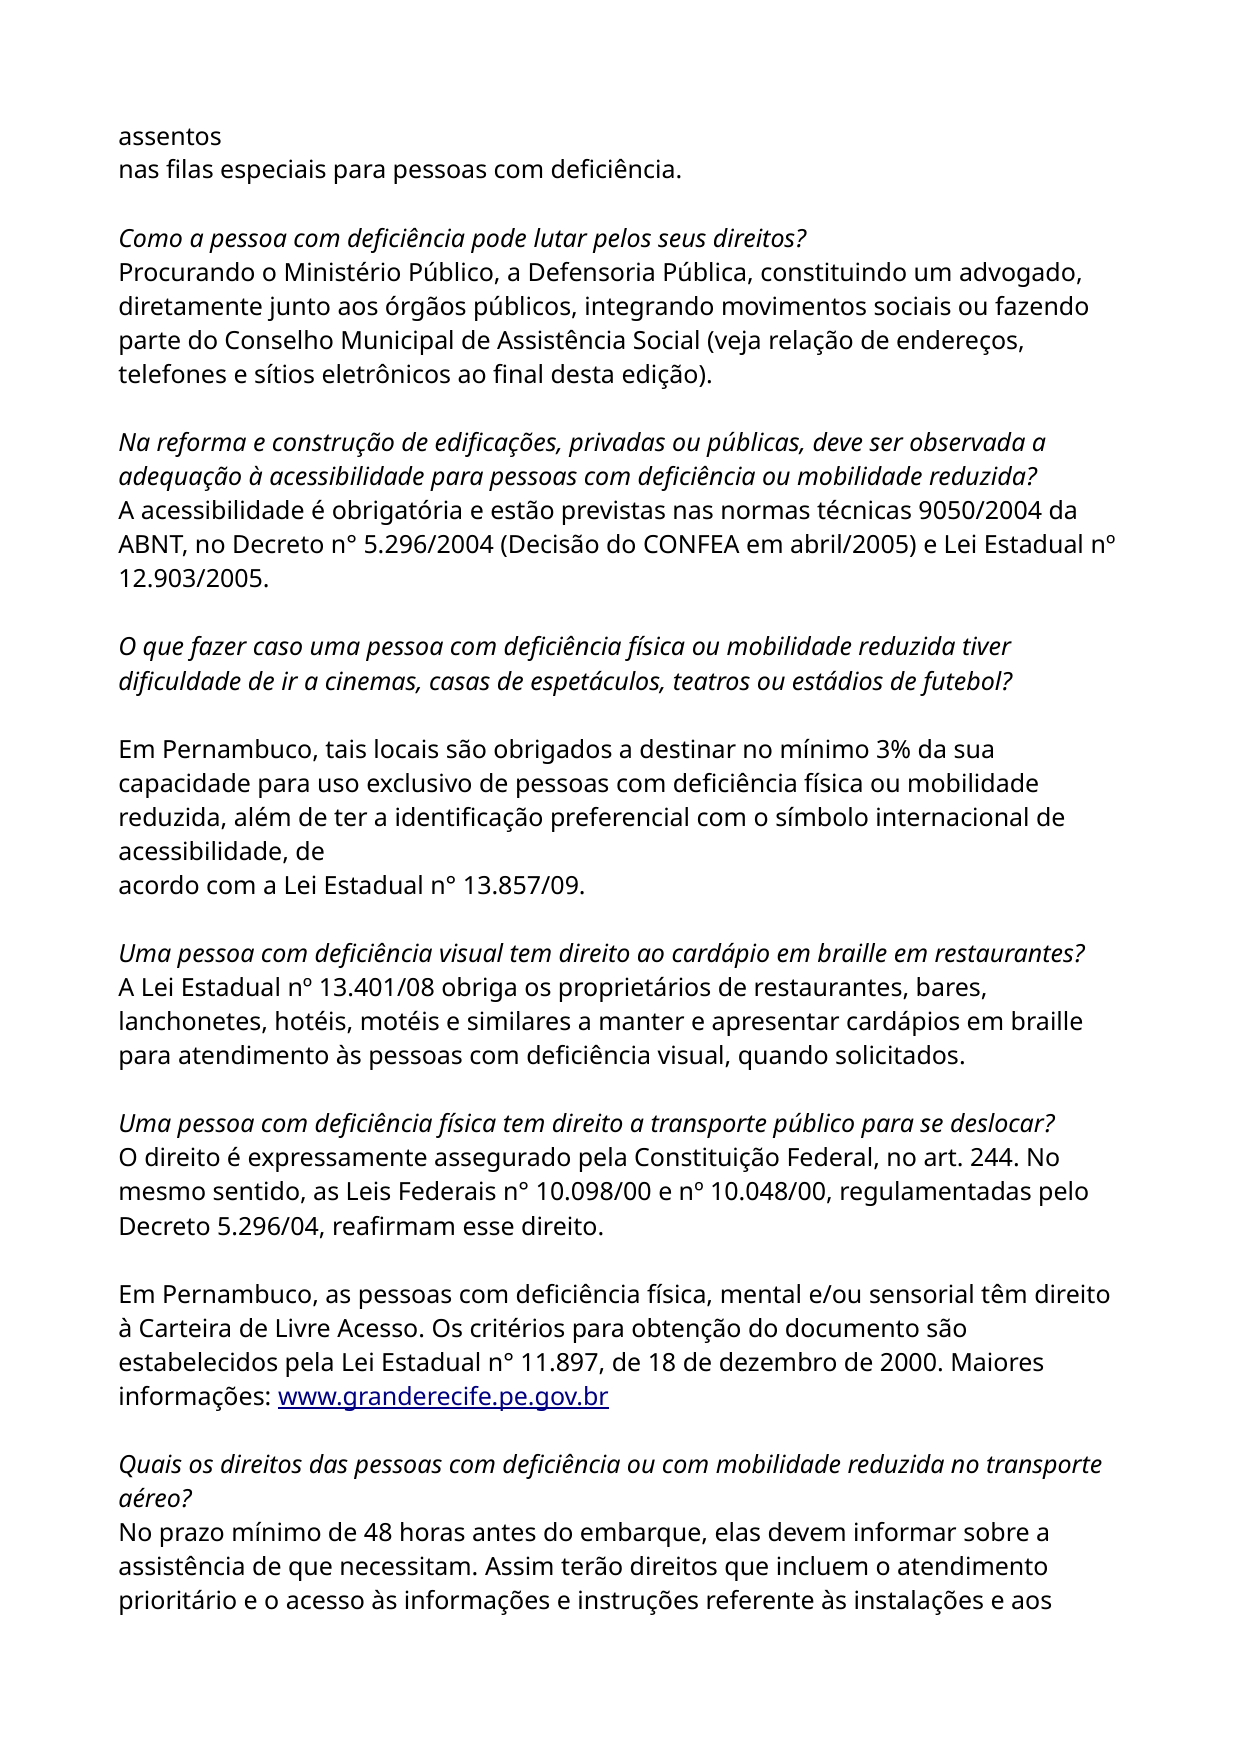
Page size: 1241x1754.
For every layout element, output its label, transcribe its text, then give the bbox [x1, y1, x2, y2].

text Procurando o Ministério Público, a Defensoria Pública, constituindo um advogado, diretamente junto aos órgãos públicos, integrando movimentos sociais ou fazendo parte do Conselho Municipal de Assistência Social (veja relação de endereços, telefones e sítios eletrônicos ao final desta edição). [118, 254, 1122, 391]
text O que fazer caso uma pessoa com deficiência física ou mobilidade reduzida tiver dificuldade de ir a cinemas, casas de espetáculos, teatros ou estádios de futebol? [118, 629, 1122, 697]
text Em Pernambuco, tais locais são obrigados a destinar no mínimo 3% da sua capacidade para uso exclusivo de pessoas com deficiência física ou mobilidade reduzida, além de ter a identificação preferencial com o símbolo internacional de acessibilidade, de [118, 731, 1122, 867]
text A acessibilidade é obrigatória e estão previstas nas normas técnicas 9050/2004 da ABNT, no Decreto n° 5.296/2004 (Decisão do CONFEA em abril/2005) e Lei Estadual nº 12.903/2005. [118, 493, 1122, 595]
text Como a pessoa com deficiência pode lutar pelos seus direitos? [118, 220, 1122, 254]
text Em Pernambuco, as pessoas com deficiência física, mental e/ou sensorial têm direito à Carteira de Livre Acesso. Os critérios para obtenção do documento são estabelecidos pela Lei Estadual n° 11.897, de 18 de dezembro de 2000. Maiores informações: www.granderecife.pe.gov.br [118, 1276, 1122, 1412]
text A Lei Estadual nº 13.401/08 obriga os proprietários de restaurantes, bares, lanchonetes, hotéis, motéis e similares a manter e apresentar cardápios em braille para atendimento às pessoas com deficiência visual, quando solicitados. [118, 970, 1122, 1072]
text acordo com a Lei Estadual n° 13.857/09. [118, 867, 1122, 902]
text O direito é expressamente assegurado pela Constituição Federal, no art. 244. No mesmo sentido, as Leis Federais n° 10.098/00 e nº 10.048/00, regulamentadas pelo Decreto 5.296/04, reafirmam esse direito. [118, 1140, 1122, 1242]
text assentos [118, 118, 1122, 152]
text Uma pessoa com deficiência física tem direito a transporte público para se deslocar? [118, 1106, 1122, 1140]
text nas filas especiais para pessoas com deficiência. [118, 152, 1122, 186]
text Na reforma e construção de edificações, privadas ou públicas, deve ser observada a adequação à acessibilidade para pessoas com deficiência ou mobilidade reduzida? [118, 425, 1122, 493]
text Uma pessoa com deficiência visual tem direito ao cardápio em braille em restaurantes? [118, 936, 1122, 970]
text Quais os direitos das pessoas com deficiência ou com mobilidade reduzida no transporte aéreo? [118, 1447, 1122, 1515]
text No prazo mínimo de 48 horas antes do embarque, elas devem informar sobre a assistência de que necessitam. Assim terão direitos que incluem o atendimento prioritário e o acesso às informações e instruções referente às instalações e aos [118, 1515, 1122, 1617]
